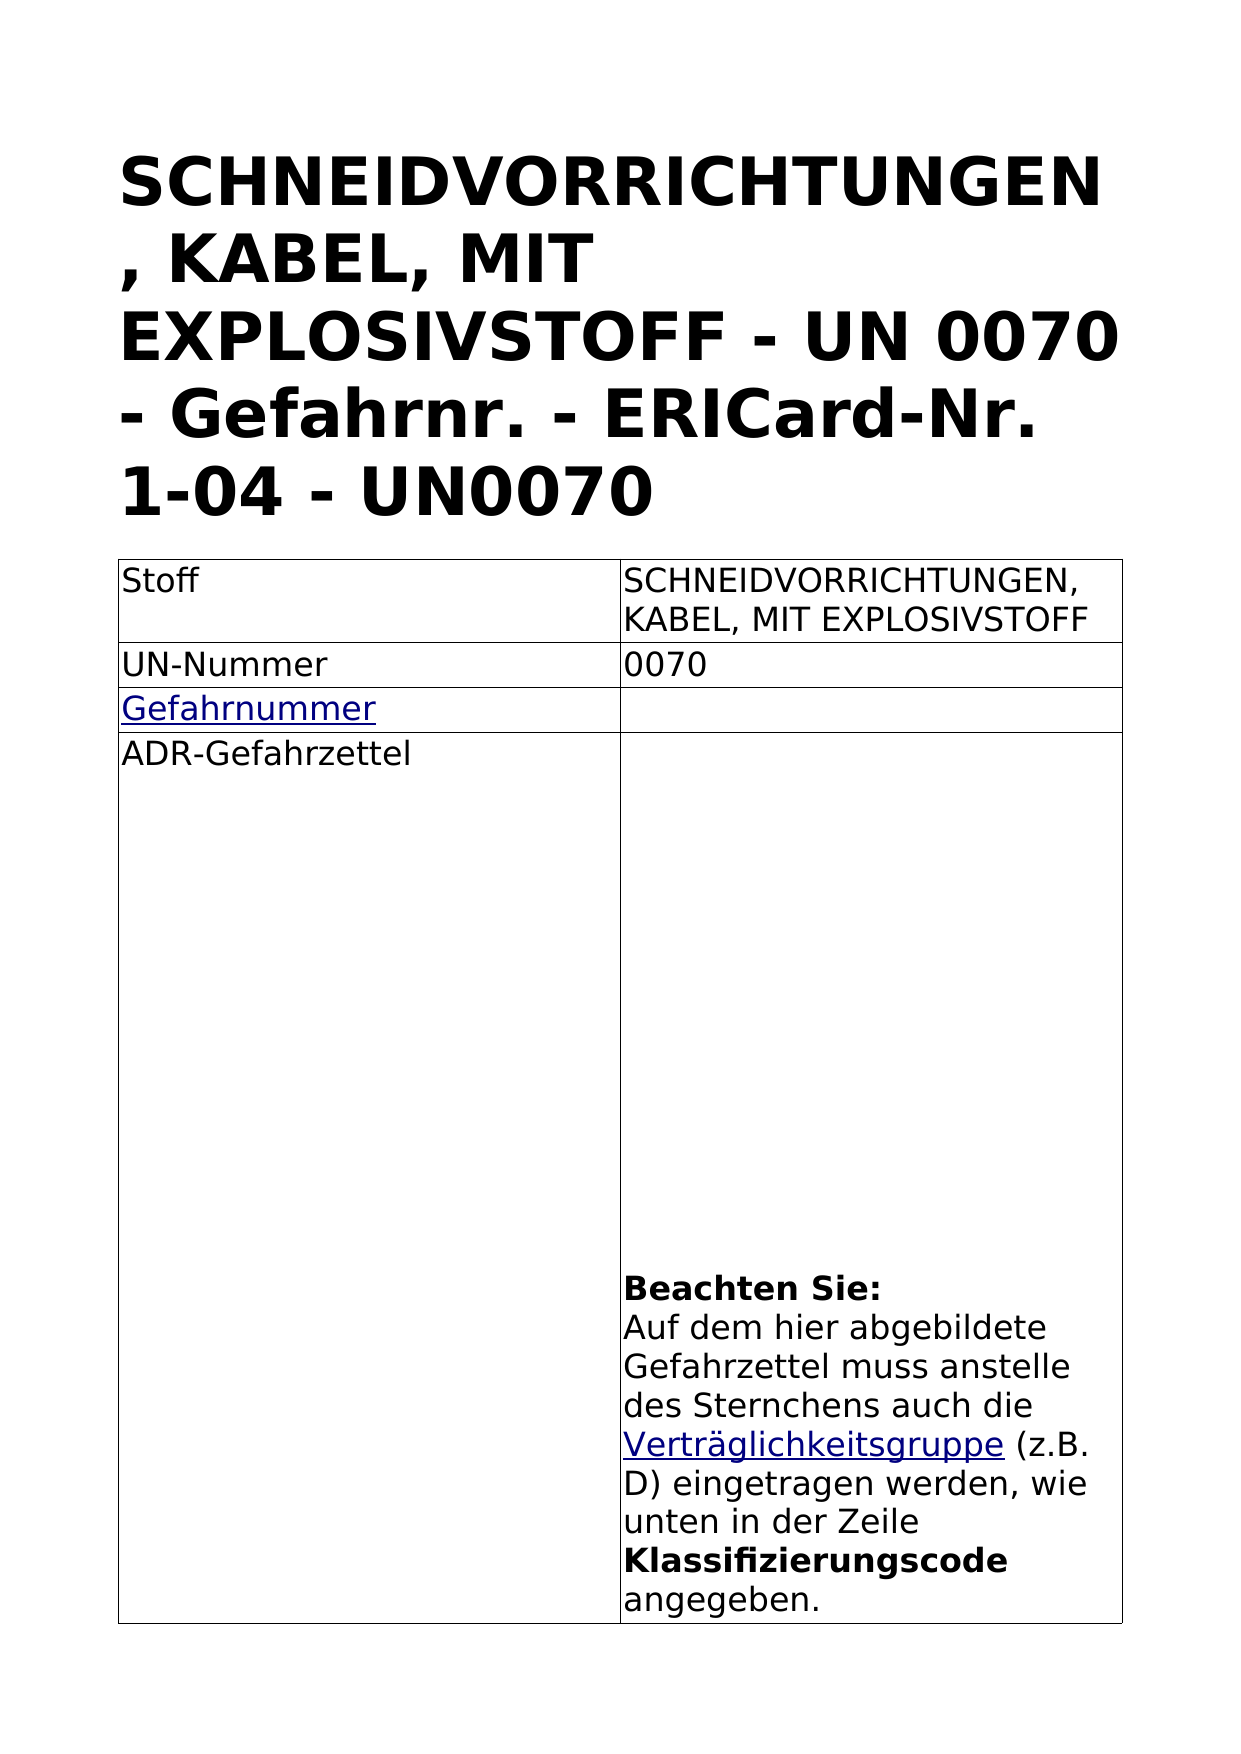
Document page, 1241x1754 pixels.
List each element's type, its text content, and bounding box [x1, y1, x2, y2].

table_header Stoff [119, 560, 620, 642]
table_cell Gefahrnummer [119, 688, 620, 732]
subtitle SCHNEIDVORRICHTUNGEN, KABEL, MIT EXPLOSIVSTOFF - UN 0070 - Gefahrnr. - ERICard-Nr. 1-04 - UN0070 [118, 143, 1122, 531]
table_cell Beachten Sie: Auf dem hier abgebildete Gefahrzettel muss anstelle des Sternchens auch die Verträglichkeitsgruppe (z.B. D) eingetragen werden, wie unten in der Zeile Klassifizierungscode angegeben. [621, 733, 1122, 1622]
table_cell 0070 [621, 643, 1122, 687]
table_cell [621, 688, 1122, 732]
table_header SCHNEIDVORRICHTUNGEN, KABEL, MIT EXPLOSIVSTOFF [621, 560, 1122, 642]
table_cell ADR-Gefahrzettel [119, 733, 620, 1622]
table_cell UN-Nummer [119, 643, 620, 687]
